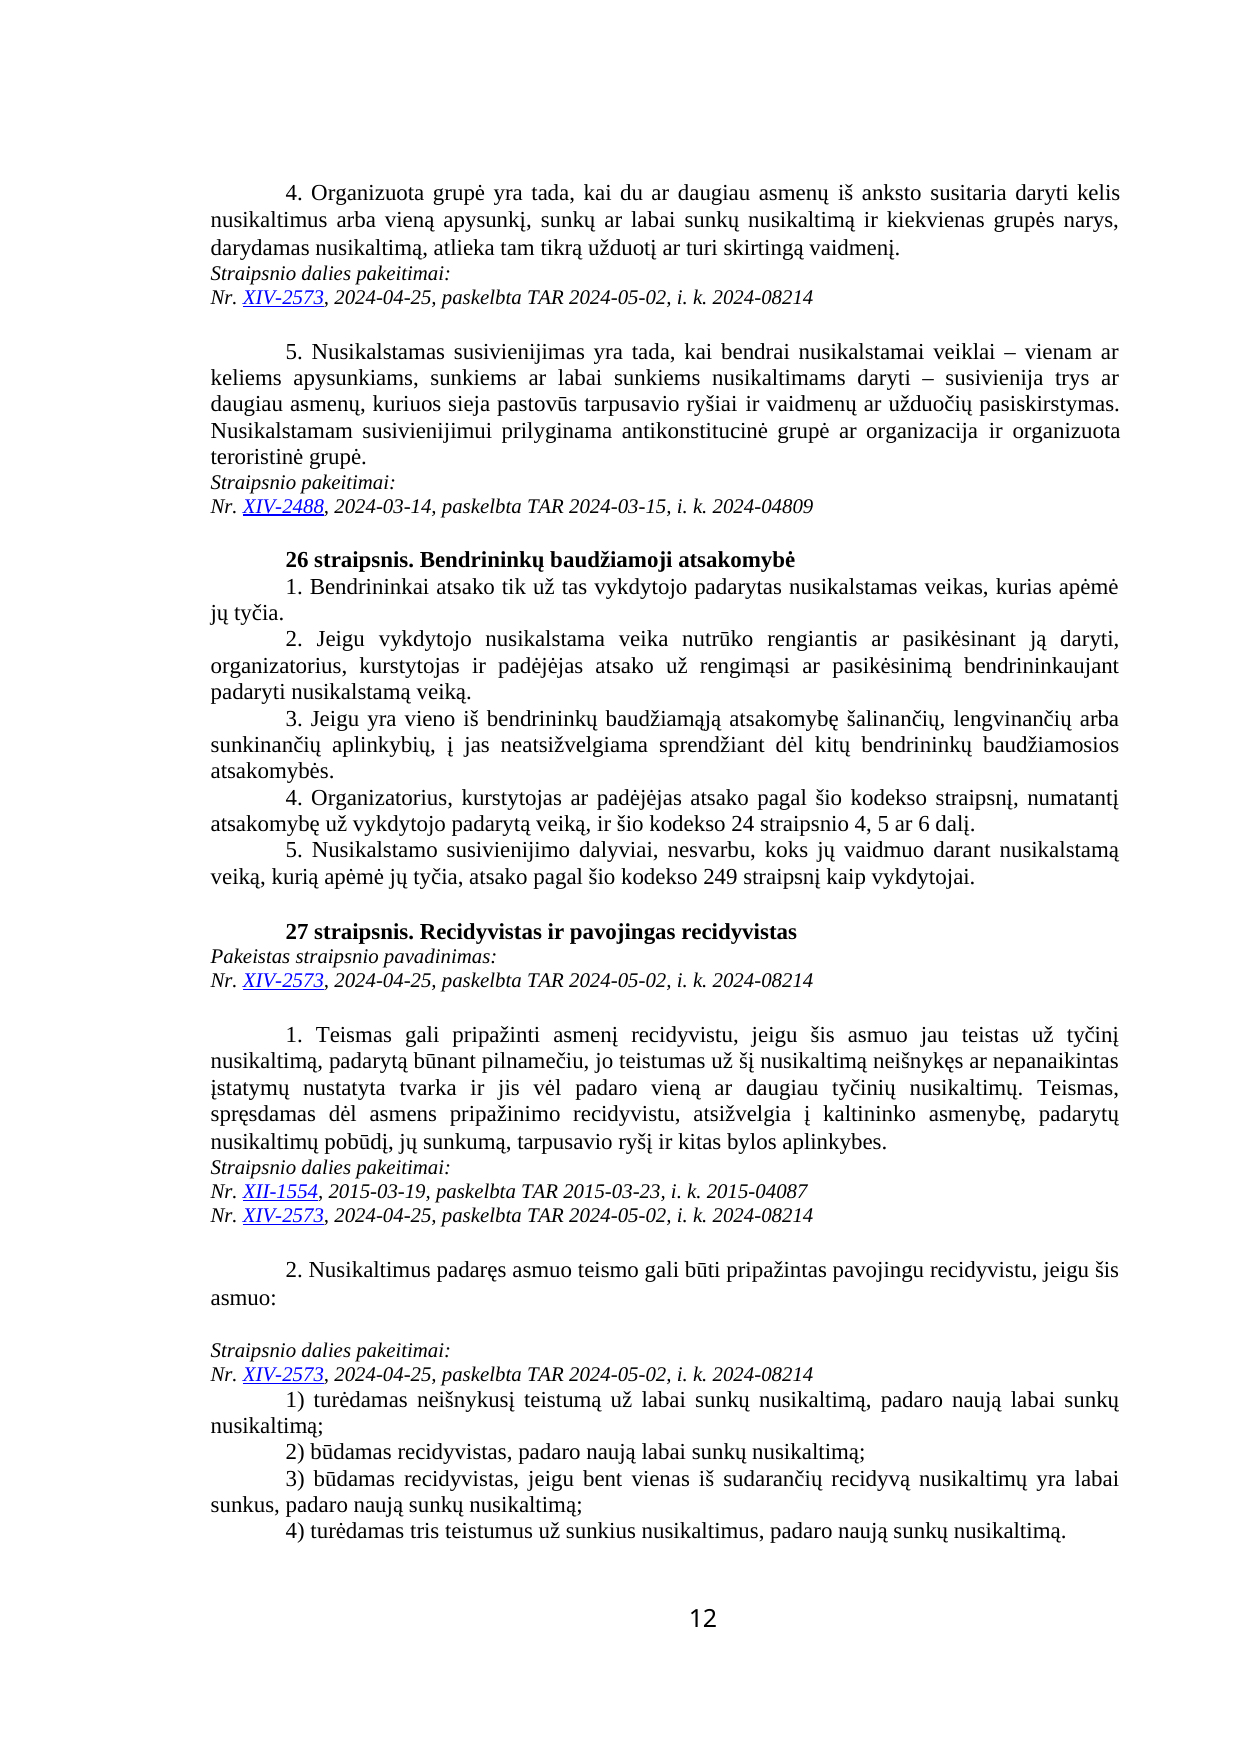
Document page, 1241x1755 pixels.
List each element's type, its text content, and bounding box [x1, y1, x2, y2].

text Nr. XIV-2488, 2024-03-14, paskelbta TAR 2024-03-15, i. k. 2024-04809 [210, 494, 1120, 518]
text 4. Organizuota grupė yra tada, kai du ar daugiau asmenų iš anksto susitaria daryti kelis nusikaltimus arba vieną apysunkį, sunkų ar labai sunkų nusikaltimą ir kiekvienas grupės narys, darydamas nusikaltimą, atlieka tam tikrą užduotį ar turi skirtingą vaidmenį. [210, 179, 1120, 261]
text Straipsnio dalies pakeitimai: [210, 1338, 1120, 1362]
text Nr. XIV-2573, 2024-04-25, paskelbta TAR 2024-05-02, i. k. 2024-08214 [210, 968, 1120, 992]
text Nr. XIV-2573, 2024-04-25, paskelbta TAR 2024-05-02, i. k. 2024-08214 [210, 285, 1120, 309]
text 4. Organizatorius, kurstytojas ar padėjėjas atsako pagal šio kodekso straipsnį, numatantį atsakomybę už vykdytojo padarytą veiką, ir šio kodekso 24 straipsnio 4, 5 ar 6 dalį. [210, 784, 1120, 836]
text Straipsnio dalies pakeitimai: [210, 1155, 1120, 1179]
text 2) būdamas recidyvistas, padaro naują labai sunkų nusikaltimą; [210, 1438, 1120, 1465]
text Pakeistas straipsnio pavadinimas: [210, 944, 1120, 968]
text 3. Jeigu yra vieno iš bendrininkų baudžiamąją atsakomybę šalinančių, lengvinančių arba sunkinančių aplinkybių, į jas neatsižvelgiama sprendžiant dėl kitų bendrininkų baudžiamosios atsakomybės. [210, 704, 1120, 784]
text Nr. XIV-2573, 2024-04-25, paskelbta TAR 2024-05-02, i. k. 2024-08214 [210, 1203, 1120, 1227]
text 2. Nusikaltimus padaręs asmuo teismo gali būti pripažintas pavojingu recidyvistu, jeigu šis asmuo: [210, 1256, 1120, 1311]
text 1) turėdamas neišnykusį teistumą už labai sunkų nusikaltimą, padaro naują labai sunkų nusikaltimą; [210, 1386, 1120, 1438]
text 3) būdamas recidyvistas, jeigu bent vienas iš sudarančių recidyvą nusikaltimų yra labai sunkus, padaro naują sunkų nusikaltimą; [210, 1465, 1120, 1517]
text 1. Bendrininkai atsako tik už tas vykdytojo padarytas nusikalstamas veikas, kurias apėmė jų tyčia. [210, 573, 1120, 626]
text 5. Nusikalstamas susivienijimas yra tada, kai bendrai nusikalstamai veiklai – vienam ar keliems apysunkiams, sunkiems ar labai sunkiems nusikaltimams daryti – susivienija trys ar daugiau asmenų, kuriuos sieja pastovūs tarpusavio ryšiai ir vaidmenų ar užduočių pasiskirstymas. Nusikalstamam susivienijimui prilyginama antikonstitucinė grupė ar organizacija ir organizuota teroristinė grupė. [210, 338, 1120, 469]
text Nr. XIV-2573, 2024-04-25, paskelbta TAR 2024-05-02, i. k. 2024-08214 [210, 1362, 1120, 1386]
text 5. Nusikalstamo susivienijimo dalyviai, nesvarbu, koks jų vaidmuo darant nusikalstamą veiką, kurią apėmė jų tyčia, atsako pagal šio kodekso 249 straipsnį kaip vykdytojai. [210, 836, 1120, 889]
text Straipsnio dalies pakeitimai: [210, 261, 1120, 285]
text 27 straipsnis. Recidyvistas ir pavojingas recidyvistas [210, 918, 1120, 944]
text 26 straipsnis. Bendrininkų baudžiamoji atsakomybė [210, 546, 1120, 573]
text Nr. XII-1554, 2015-03-19, paskelbta TAR 2015-03-23, i. k. 2015-04087 [210, 1179, 1120, 1203]
text Straipsnio pakeitimai: [210, 469, 1120, 494]
text 1. Teismas gali pripažinti asmenį recidyvistu, jeigu šis asmuo jau teistas už tyčinį nusikaltimą, padarytą būnant pilnamečiu, jo teistumas už šį nusikaltimą neišnykęs ar nepanaikintas įstatymų nustatyta tvarka ir jis vėl padaro vieną ar daugiau tyčinių nusikaltimų. Teismas, spręsdamas dėl asmens pripažinimo recidyvistu, atsižvelgia į kaltininko asmenybę, padarytų nusikaltimų pobūdį, jų sunkumą, tarpusavio ryšį ir kitas bylos aplinkybes. [210, 1021, 1120, 1155]
text 2. Jeigu vykdytojo nusikalstama veika nutrūko rengiantis ar pasikėsinant ją daryti, organizatorius, kurstytojas ir padėjėjas atsako už rengimąsi ar pasikėsinimą bendrininkaujant padaryti nusikalstamą veiką. [210, 626, 1120, 704]
text 4) turėdamas tris teistumus už sunkius nusikaltimus, padaro naują sunkų nusikaltimą. [210, 1517, 1120, 1544]
